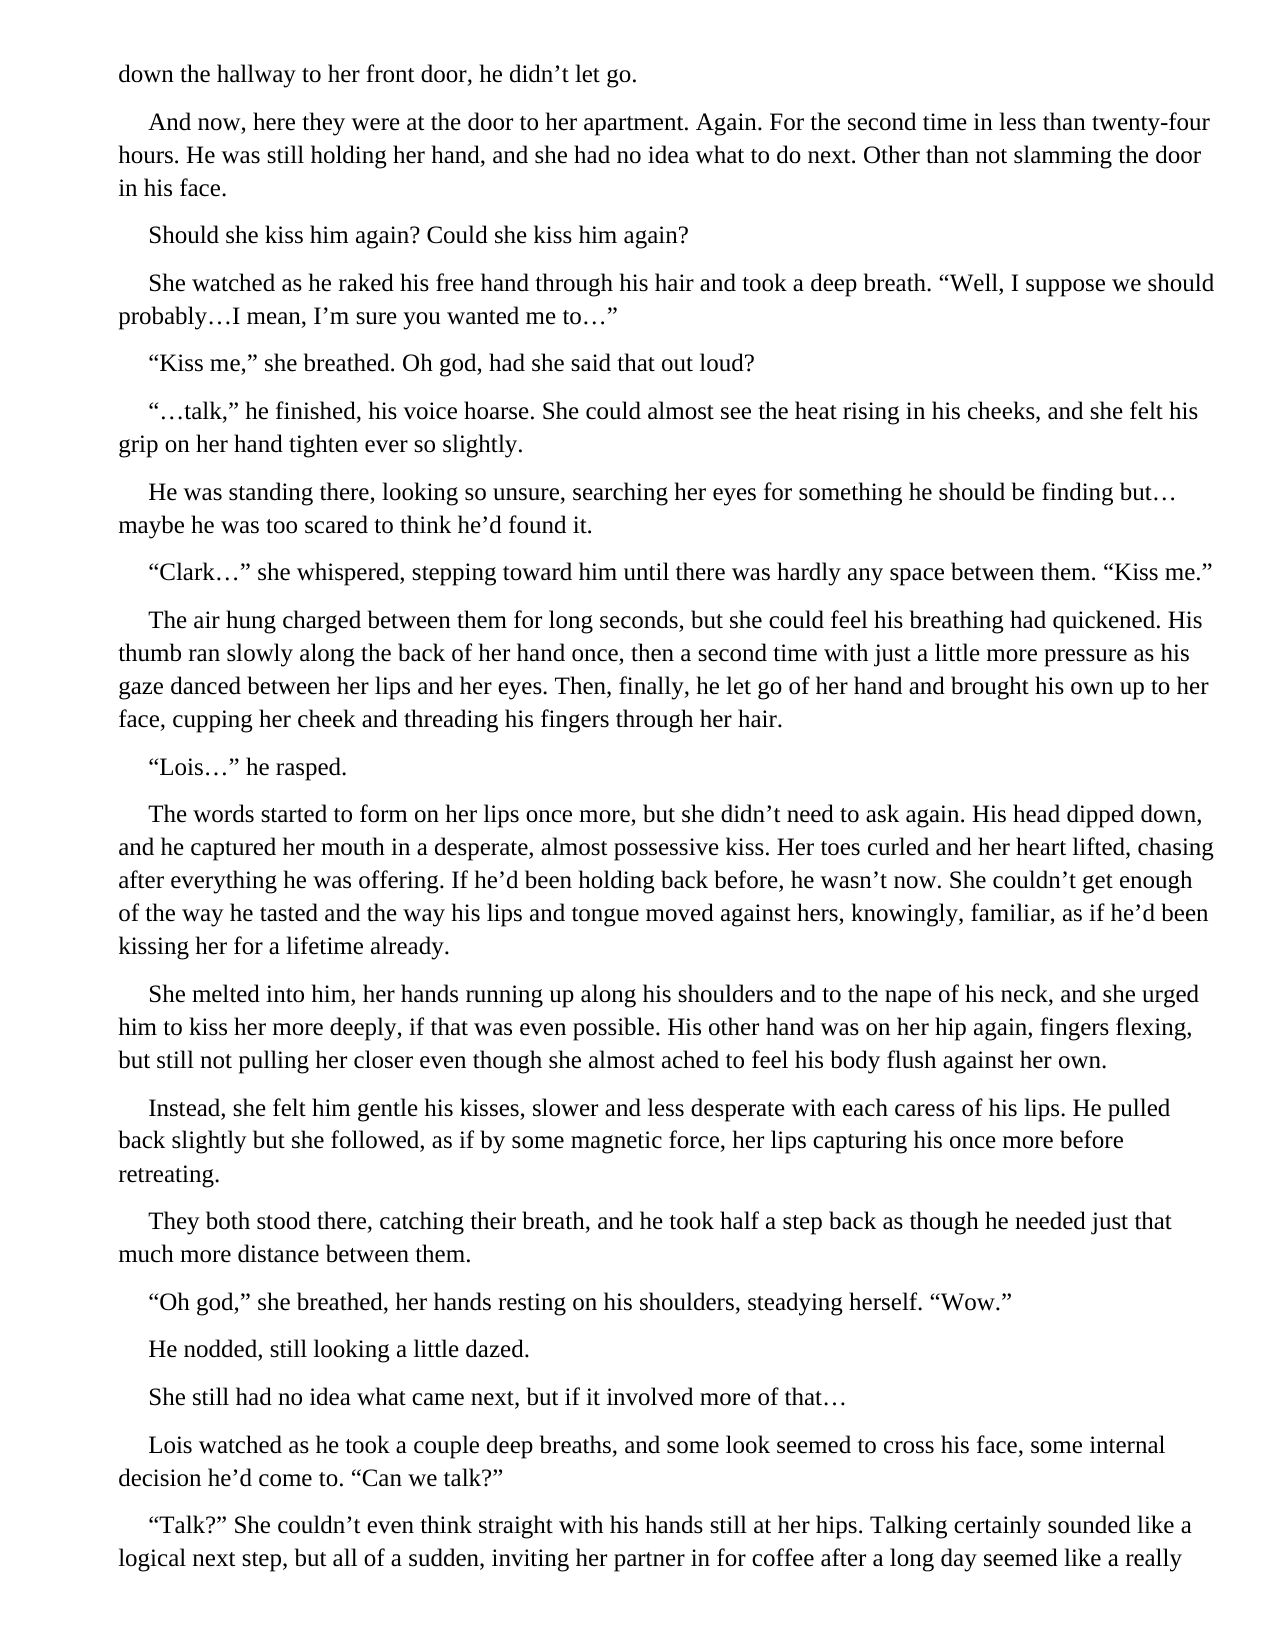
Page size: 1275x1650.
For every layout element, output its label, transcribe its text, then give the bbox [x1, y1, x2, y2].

text Instead, she felt him gentle his kisses, slower and less desperate with each caress of his lips. He pulled back slightly but she followed, as if by some magnetic force, her lips capturing his once more before retreating. [118, 1093, 1216, 1187]
text “Kiss me,” she breathed. Oh god, had she said that out loud? [118, 348, 1216, 377]
text He was standing there, looking so unsure, searching her eyes for something he should be finding but…maybe he was too scared to think he’d found it. [118, 477, 1216, 538]
text She still had no idea what came next, but if it involved more of that… [118, 1382, 1216, 1411]
text “Clark…” she whispered, stepping toward him until there was hardly any space between them. “Kiss me.” [118, 557, 1216, 586]
text They both stood there, catching their breath, and he took half a step back as though he needed just that much more distance between them. [118, 1206, 1216, 1268]
text The air hung charged between them for long seconds, but she could feel his breathing had quickened. His thumb ran slowly along the back of her hand once, then a second time with just a little more pressure as his gaze danced between her lips and her eyes. Then, finally, he let go of her hand and brought his own up to her face, cupping her cheek and threading his fingers through her hair. [118, 605, 1216, 733]
text She watched as he raked his free hand through his hair and took a deep breath. “Well, I suppose we should probably…I mean, I’m sure you wanted me to…” [118, 268, 1216, 330]
text The words started to form on her lips once more, but she didn’t need to ask again. His head dipped down, and he captured her mouth in a desperate, almost possessive kiss. Her toes curled and her heart lifted, chasing after everything he was offering. If he’d been holding back before, he wasn’t now. She couldn’t get enough of the way he tasted and the way his lips and tongue moved against hers, knowingly, familiar, as if he’d been kissing her for a lifetime already. [118, 799, 1216, 960]
text “Oh god,” she breathed, her hands resting on his shoulders, steadying herself. “Wow.” [118, 1287, 1216, 1316]
text He nodded, still looking a little dazed. [118, 1334, 1216, 1363]
text She melted into him, her hands running up along his shoulders and to the nape of his neck, and she urged him to kiss her more deeply, if that was even possible. His other hand was on her hip again, fingers flexing, but still not pulling her closer even though she almost ached to feel his body flush against her own. [118, 979, 1216, 1074]
text “Talk?” She couldn’t even think straight with his hands still at her hips. Talking certainly sounded like a logical next step, but all of a sudden, inviting her partner in for coffee after a long day seemed like a really [118, 1510, 1216, 1572]
text Should she kiss him again? Could she kiss him again? [118, 220, 1216, 249]
text And now, here they were at the door to her apartment. Again. For the second time in less than twenty-four hours. He was still holding her hand, and she had no idea what to do next. Other than not slamming the door in his face. [118, 107, 1216, 201]
text Lois watched as he took a couple deep breaths, and some look seemed to cross his face, some internal decision he’d come to. “Can we talk?” [118, 1430, 1216, 1491]
text “…talk,” he finished, his voice hoarse. She could almost see the heat rising in his cheeks, and she felt his grip on her hand tighten ever so slightly. [118, 396, 1216, 458]
text “Lois…” he rasped. [118, 752, 1216, 780]
text down the hallway to her front door, he didn’t let go. [118, 59, 1216, 88]
